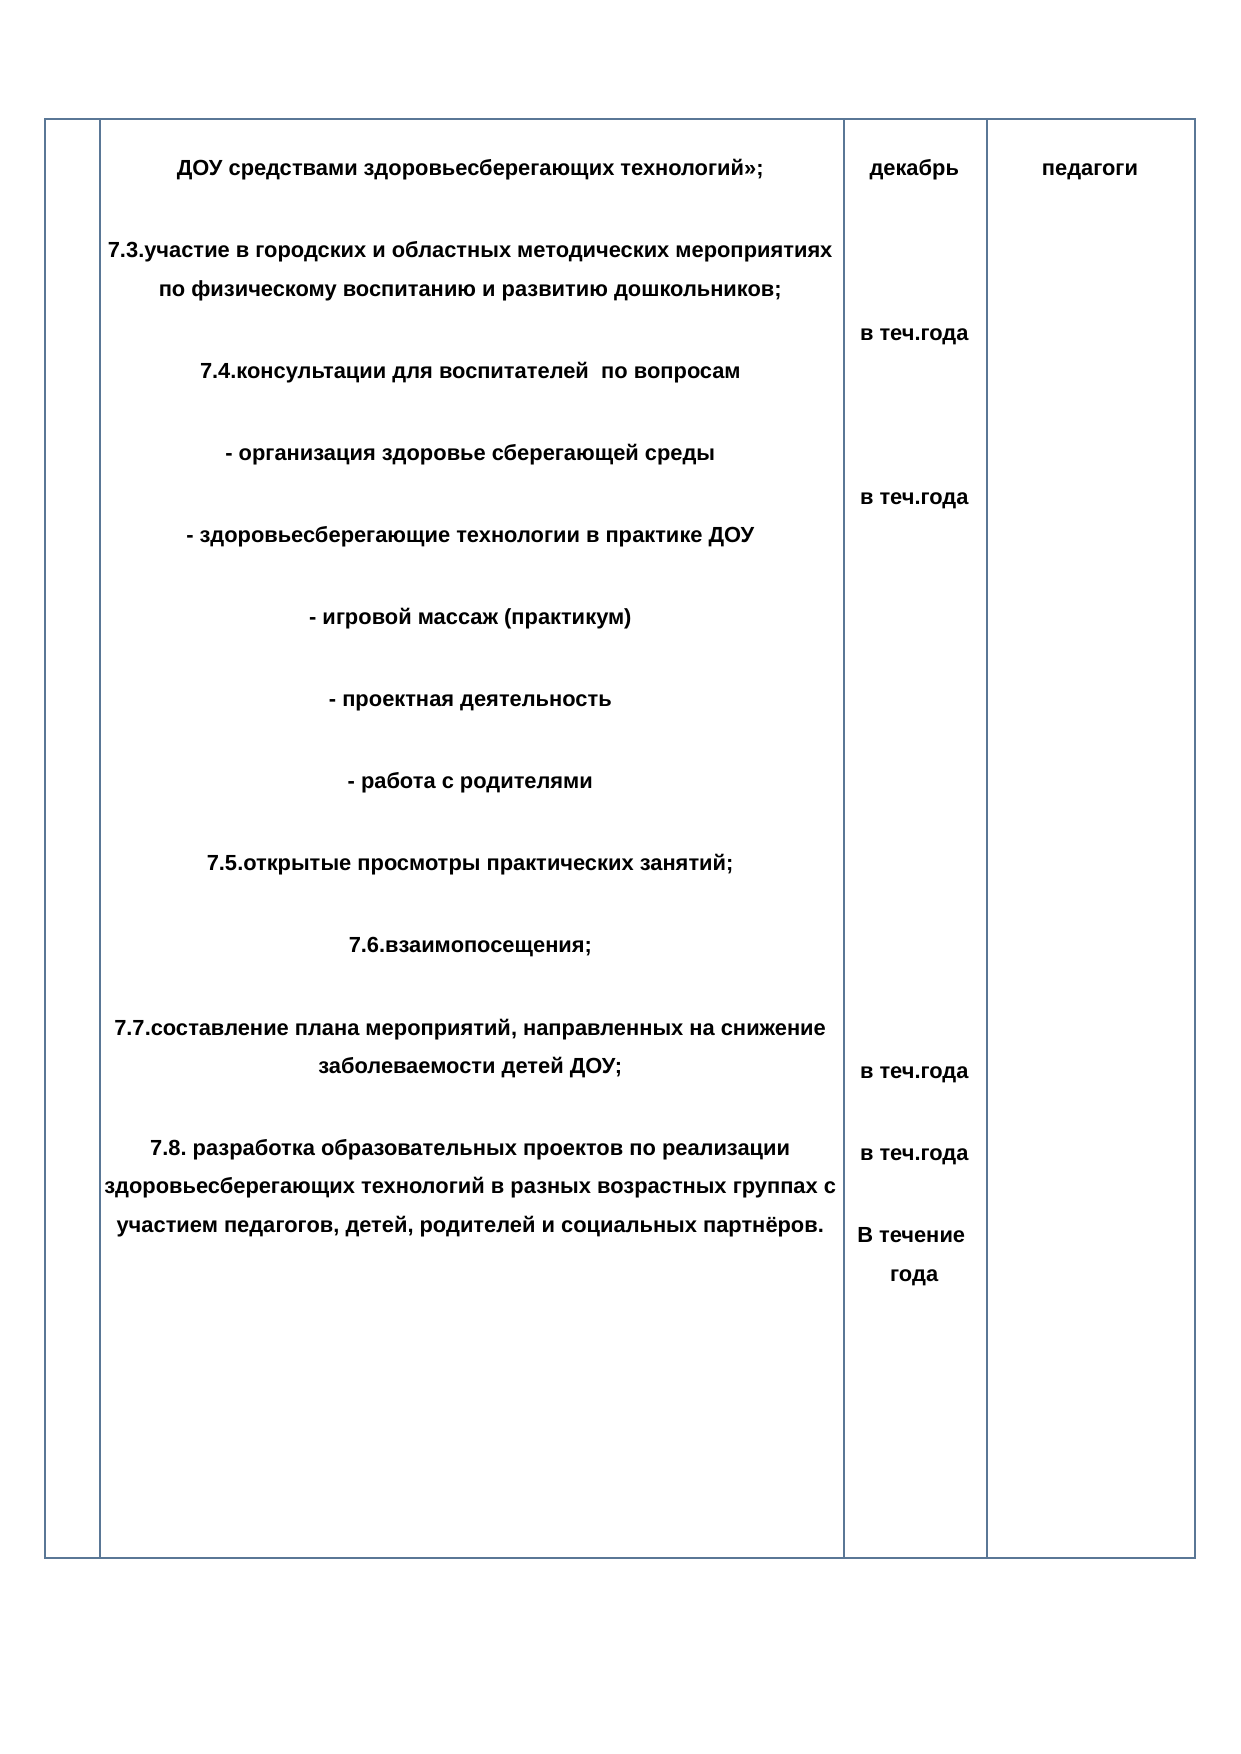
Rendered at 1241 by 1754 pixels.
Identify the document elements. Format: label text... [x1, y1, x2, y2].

table_cell [46, 120, 99, 1557]
table_cell декабрь в теч.года в теч.года в теч.года в теч.года В течение года [845, 120, 986, 1557]
table_cell ДОУ средствами здоровьесберегающих технологий»; 7.3.участие в городских и областных методических мероприятиях по физическому воспитанию и развитию дошкольников; 7.4.консультации для воспитателей по вопросам - организация здоровье сберегающей среды - здоровьесберегающие технологии в практике ДОУ - игровой массаж (практикум) - проектная деятельность - работа с родителями 7.5.открытые просмотры практических занятий; 7.6.взаимопосещения; 7.7.составление плана мероприятий, направленных на снижение заболеваемости детей ДОУ; 7.8. разработка образовательных проектов по реализации здоровьесберегающих технологий в разных возрастных группах с участием педагогов, детей, родителей и социальных партнёров. [101, 120, 843, 1557]
table_cell педагоги [988, 120, 1194, 1557]
